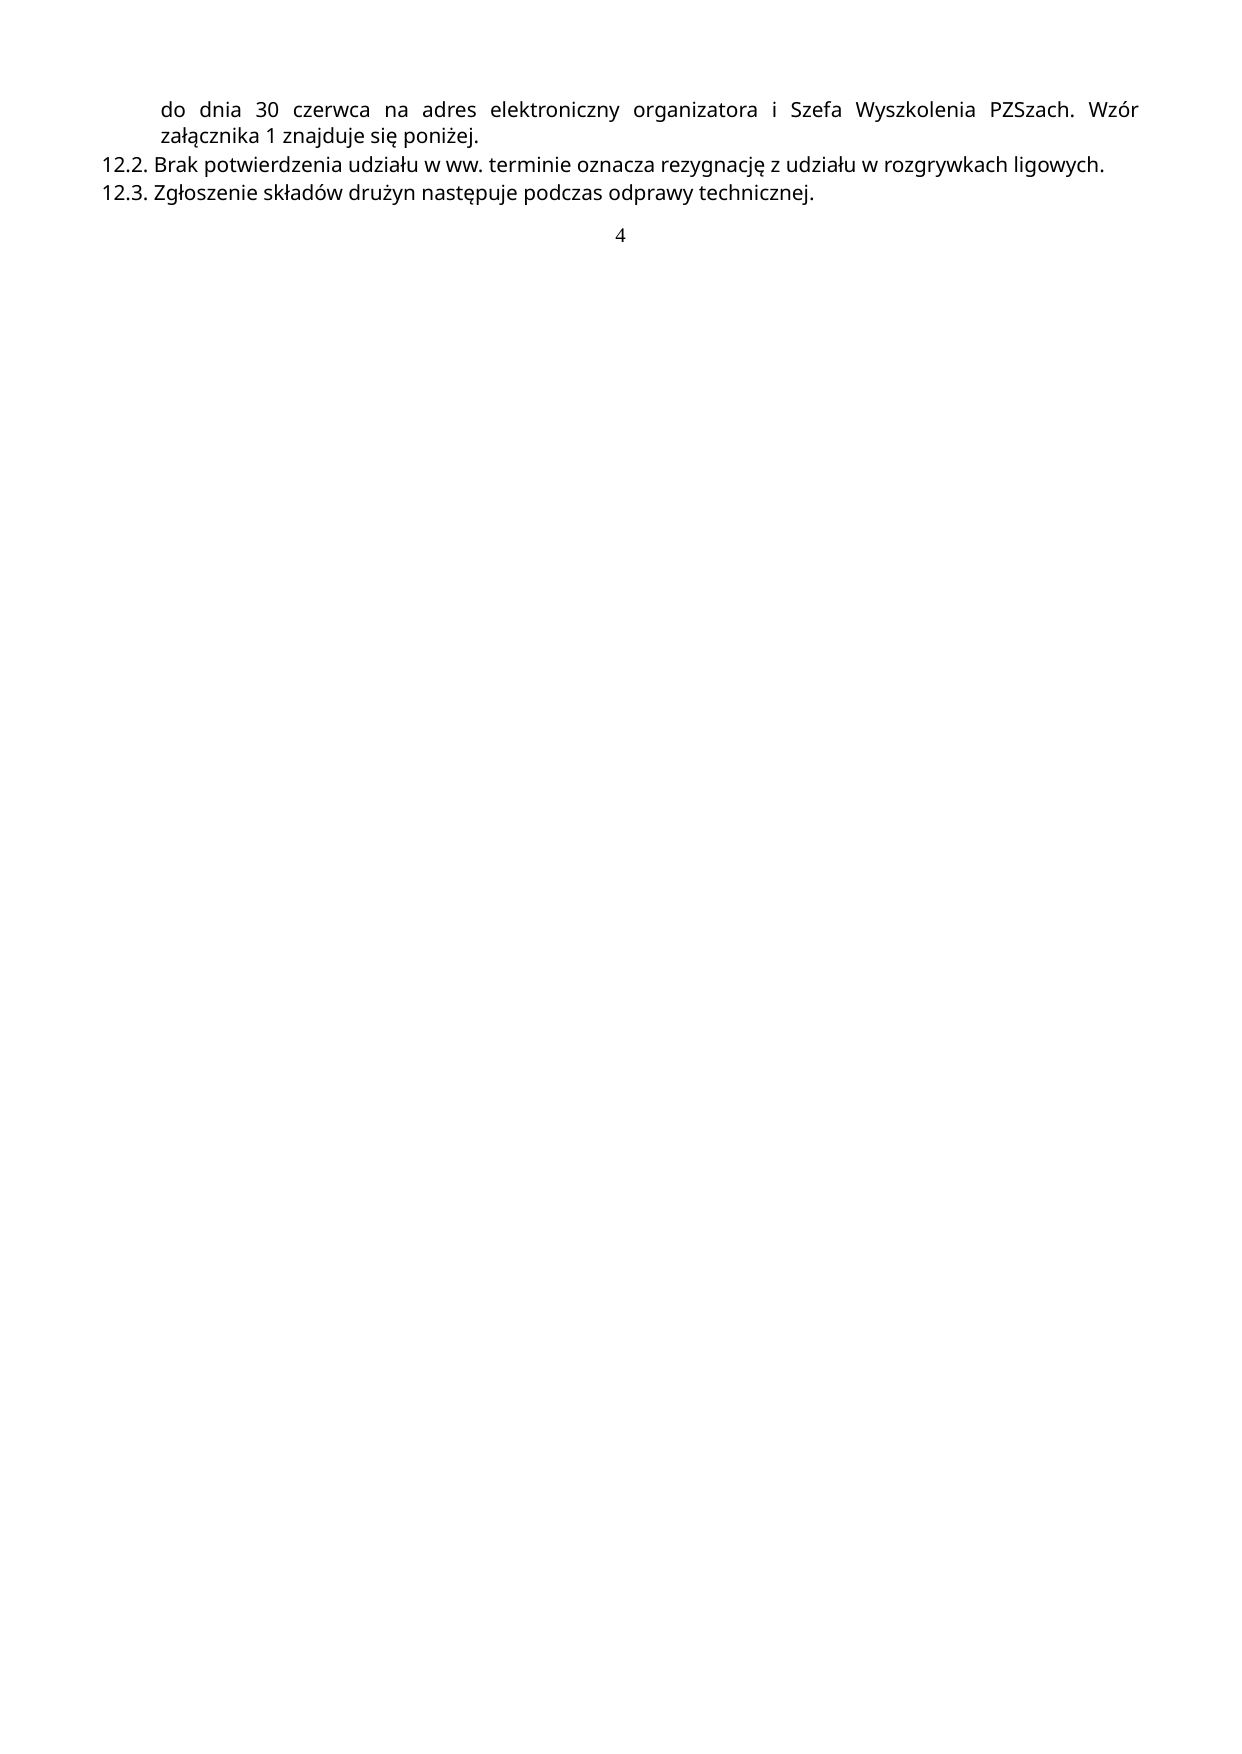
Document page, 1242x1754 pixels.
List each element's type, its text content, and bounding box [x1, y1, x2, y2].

text 12.2. Brak potwierdzenia udziału w ww. terminie oznacza rezygnację z udziału w rozgrywkach ligowych. [101, 151, 1141, 178]
text do dnia 30 czerwca na adres elektroniczny organizatora i Szefa Wyszkolenia PZSzach. Wzór załącznika 1 znajduje się poniżej. [101, 95, 1141, 150]
text 12.3. Zgłoszenie składów drużyn następuje podczas odprawy technicznej. [101, 179, 1143, 206]
text 4 [100, 223, 1141, 247]
